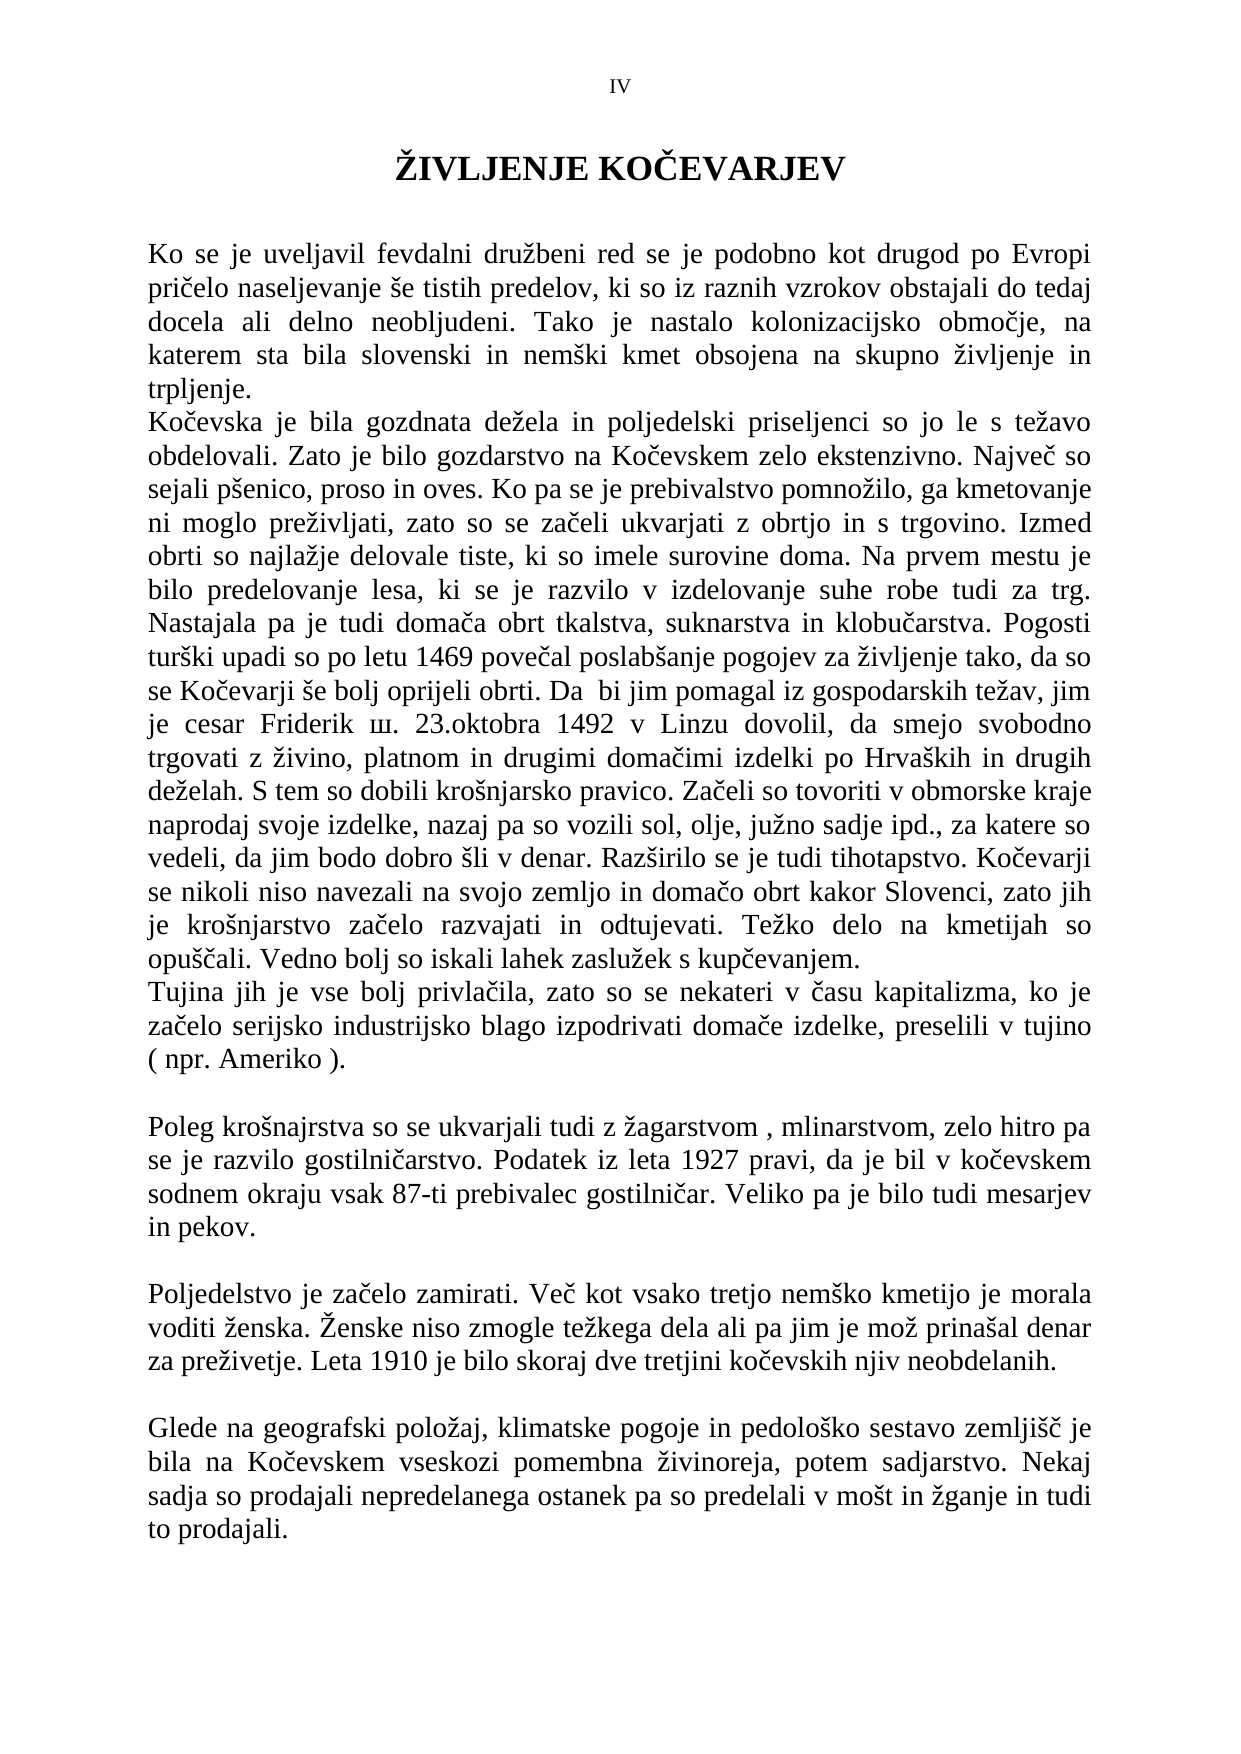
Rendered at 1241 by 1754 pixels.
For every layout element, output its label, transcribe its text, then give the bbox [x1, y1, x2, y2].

text Poleg krošnajrstva so se ukvarjali tudi z žagarstvom , mlinarstvom, zelo hitro pa se je razvilo gostilničarstvo. Podatek iz leta 1927 pravi, da je bil v kočevskem sodnem okraju vsak 87-ti prebivalec gostilničar. Veliko pa je bilo tudi mesarjev in pekov. [148, 1109, 1093, 1243]
text Poljedelstvo je začelo zamirati. Več kot vsako tretjo nemško kmetijo je morala voditi ženska. Ženske niso zmogle težkega dela ali pa jim je mož prinašal denar za preživetje. Leta 1910 je bilo skoraj dve tretjini kočevskih njiv neobdelanih. [148, 1276, 1093, 1377]
text Kočevska je bila gozdnata dežela in poljedelski priseljenci so jo le s težavo obdelovali. Zato je bilo gozdarstvo na Kočevskem zelo ekstenzivno. Največ so sejali pšenico, proso in oves. Ko pa se je prebivalstvo pomnožilo, ga kmetovanje ni moglo preživljati, zato so se začeli ukvarjati z obrtjo in s trgovino. Izmed obrti so najlažje delovale tiste, ki so imele surovine doma. Na prvem mestu je bilo predelovanje lesa, ki se je razvilo v izdelovanje suhe robe tudi za trg. Nastajala pa je tudi domača obrt tkalstva, suknarstva in klobučarstva. Pogosti turški upadi so po letu 1469 povečal poslabšanje pogojev za življenje tako, da so se Kočevarji še bolj oprijeli obrti. Da bi jim pomagal iz gospodarskih težav, jim je cesar Friderik ш. 23.oktobra 1492 v Linzu dovolil, da smejo svobodno trgovati z živino, platnom in drugimi domačimi izdelki po Hrvaških in drugih deželah. S tem so dobili krošnjarsko pravico. Začeli so tovoriti v obmorske kraje naprodaj svoje izdelke, nazaj pa so vozili sol, olje, južno sadje ipd., za katere so vedeli, da jim bodo dobro šli v denar. Razširilo se je tudi tihotapstvo. Kočevarji se nikoli niso navezali na svojo zemljo in domačo obrt kakor Slovenci, zato jih je krošnjarstvo začelo razvajati in odtujevati. Težko delo na kmetijah so opuščali. Vedno bolj so iskali lahek zaslužek s kupčevanjem. [148, 404, 1093, 974]
subtitle ŽIVLJENJE KOČEVARJEV [148, 148, 1093, 188]
text Tujina jih je vse bolj privlačila, zato so se nekateri v času kapitalizma, ko je začelo serijsko industrijsko blago izpodrivati domače izdelke, preselili v tujino ( npr. Ameriko ). [148, 974, 1093, 1075]
text Glede na geografski položaj, klimatske pogoje in pedološko sestavo zemljišč je bila na Kočevskem vseskozi pomembna živinoreja, potem sadjarstvo. Nekaj sadja so prodajali nepredelanega ostanek pa so predelali v mošt in žganje in tudi to prodajali. [148, 1411, 1093, 1545]
subtitle Ko se je uveljavil fevdalni družbeni red se je podobno kot drugod po Evropi pričelo naseljevanje še tistih predelov, ki so iz raznih vzrokov obstajali do tedaj docela ali delno neobljudeni. Tako je nastalo kolonizacijsko območje, na katerem sta bila slovenski in nemški kmet obsojena na skupno življenje in trpljenje. [148, 237, 1093, 404]
